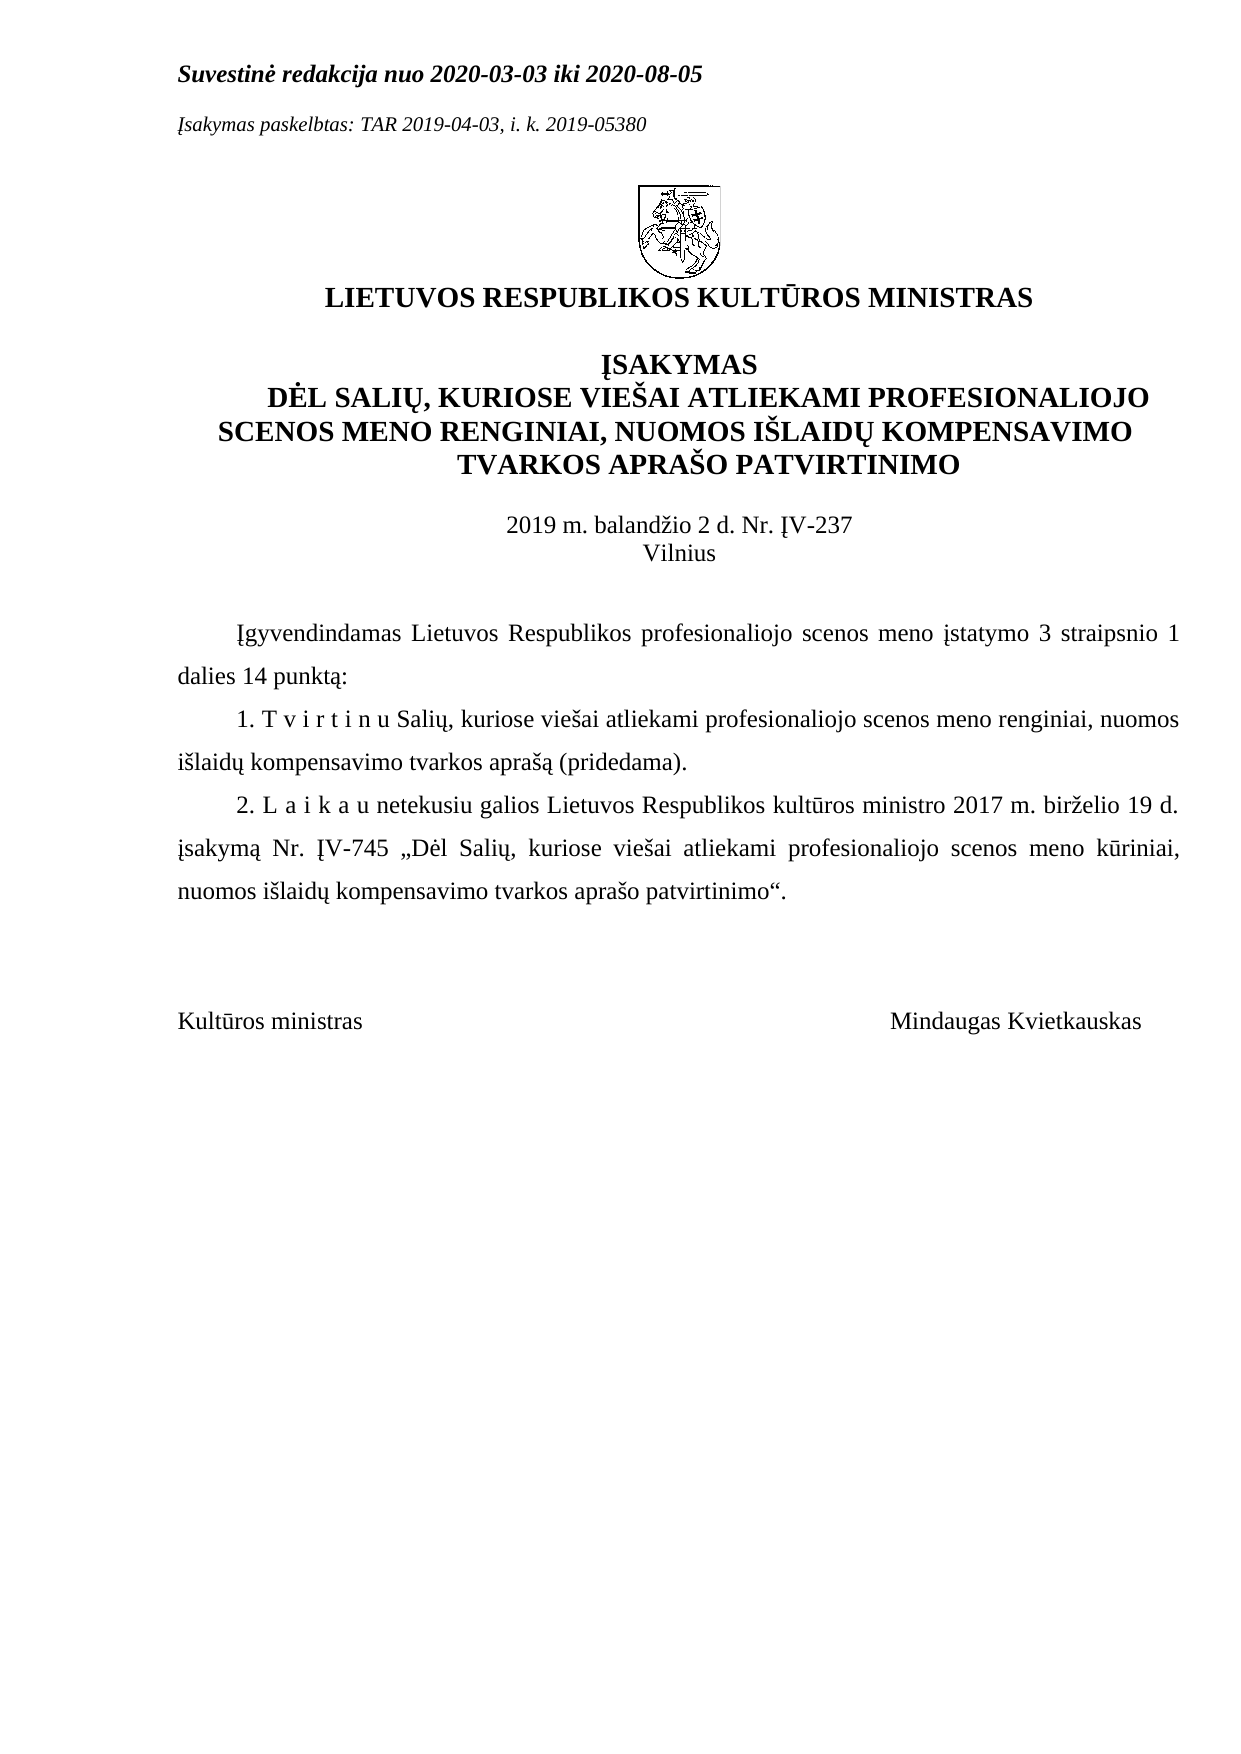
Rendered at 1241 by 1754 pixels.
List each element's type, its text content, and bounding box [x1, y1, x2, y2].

text Kultūros ministras Mindaugas Kvietkauskas [177, 1006, 1181, 1034]
text Suvestinė redakcija nuo 2020-03-03 iki 2020-08-05 [177, 59, 1181, 88]
text Įsakymas paskelbtas: TAR 2019-04-03, i. k. 2019-05380 [177, 112, 1181, 136]
text Įgyvendindamas Lietuvos Respublikos profesionaliojo scenos meno įstatymo 3 straipsnio 1 dalies 14 punktą: [177, 618, 1181, 689]
text DĖL SALIŲ, KURIOSE VIEŠAI ATLIEKAMI PROFESIONALIOJO SCENOS MENO RENGINIAI, NUOMOS IŠLAIDŲ KOMPENSAVIMO [177, 380, 1181, 447]
text 1. T v i r t i n u Salių, kuriose viešai atliekami profesionaliojo scenos meno renginiai, nuomos išlaidų kompensavimo tvarkos aprašą (pridedama). [177, 704, 1181, 776]
text ĮSAKYMAS [177, 347, 1181, 380]
text 2019 m. balandžio 2 d. Nr. ĮV-237 [177, 510, 1181, 538]
text LIETUVOS RESPUBLIKOS KULTŪROS MINISTRAS [177, 280, 1181, 313]
text 2. L a i k a u netekusiu galios Lietuvos Respublikos kultūros ministro 2017 m. birželio 19 d. įsakymą Nr. ĮV-745 „Dėl Salių, kuriose viešai atliekami profesionaliojo scenos meno kūriniai, nuomos išlaidų kompensavimo tvarkos aprašo patvirtinimo“. [177, 790, 1181, 905]
text Vilnius [177, 538, 1181, 567]
text TVARKOS APRAŠO PATVIRTINIMO [177, 447, 1181, 481]
